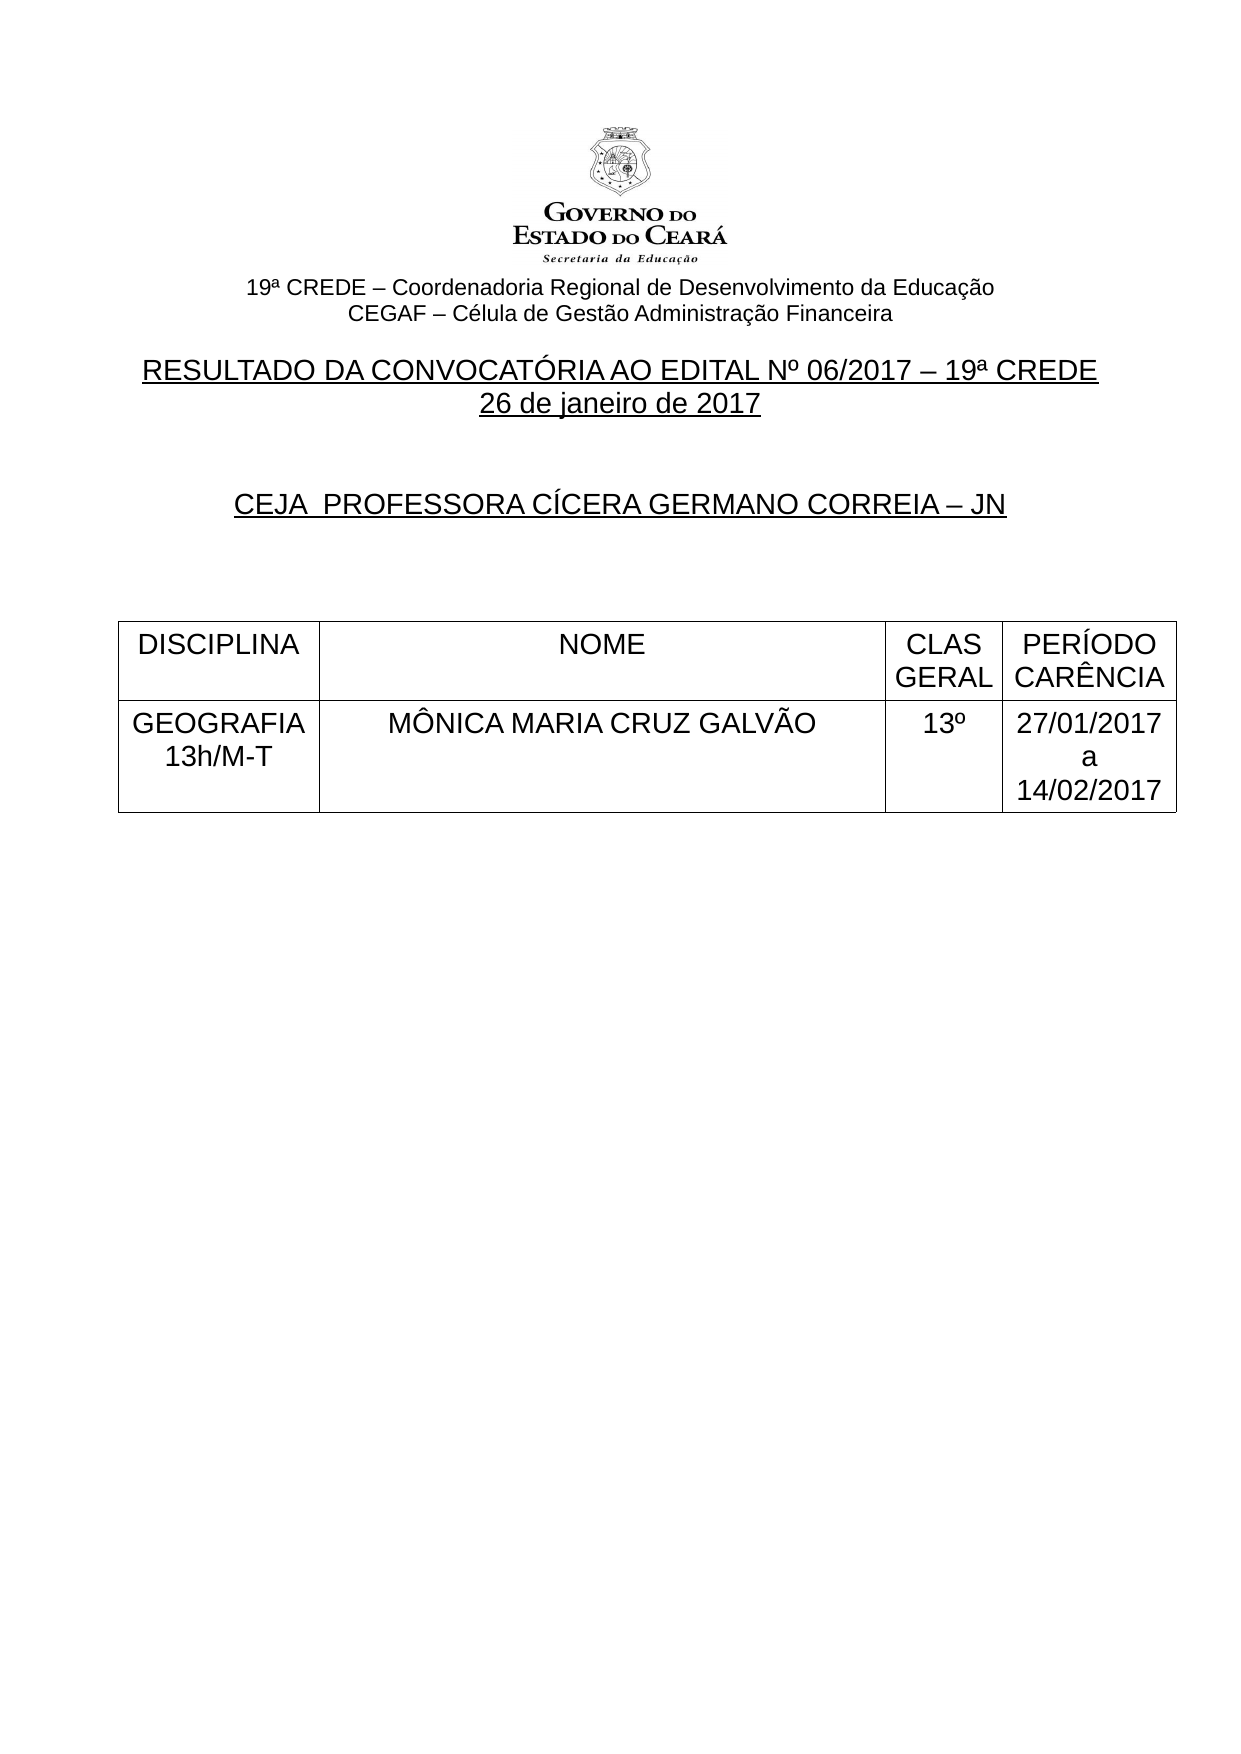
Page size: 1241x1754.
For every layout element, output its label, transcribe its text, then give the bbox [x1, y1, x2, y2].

text 19ª CREDE – Coordenadoria Regional de Desenvolvimento da Educação [118, 274, 1122, 300]
table_header CLAS GERAL [886, 622, 1002, 700]
table_cell MÔNICA MARIA CRUZ GALVÃO [320, 701, 885, 812]
table_header DISCIPLINA [119, 622, 319, 700]
text CEJA PROFESSORA CÍCERA GERMANO CORREIA – JN [118, 487, 1122, 521]
text RESULTADO DA CONVOCATÓRIA AO EDITAL Nº 06/2017 – 19ª CREDE [118, 353, 1122, 386]
text CEGAF – Célula de Gestão Administração Financeira [118, 300, 1122, 326]
table_cell 13º [886, 701, 1002, 812]
table_header PERÍODO CARÊNCIA [1003, 622, 1176, 700]
table_cell 27/01/2017 a 14/02/2017 [1003, 701, 1176, 812]
table_cell GEOGRAFIA 13h/M-T [119, 701, 319, 812]
text 26 de janeiro de 2017 [118, 386, 1122, 420]
table_header NOME [320, 622, 885, 700]
picture [512, 127, 728, 265]
